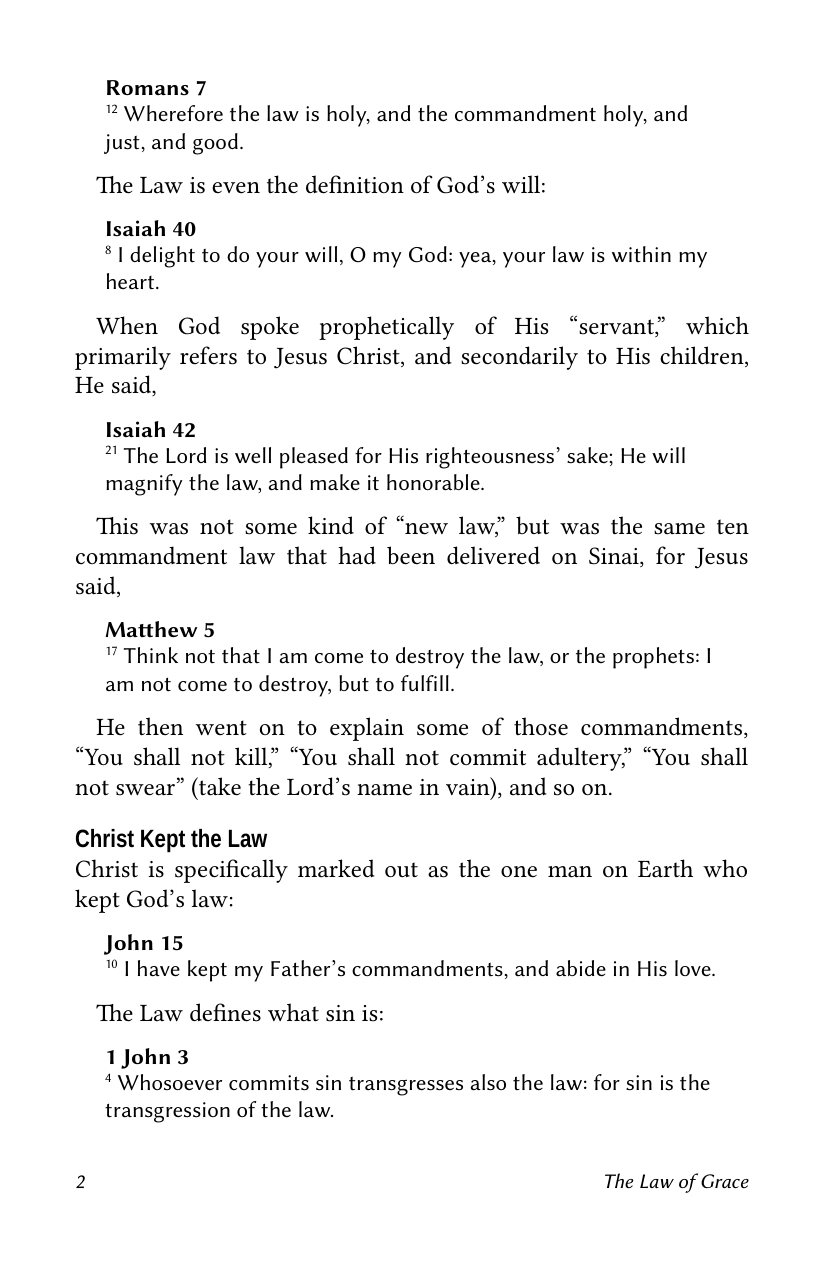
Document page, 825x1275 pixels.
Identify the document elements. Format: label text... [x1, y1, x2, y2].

text 1 John 3 [105, 1044, 750, 1070]
text Christ is specifically marked out as the one man on Earth who kept God’s law: [75, 855, 750, 914]
text Matthew 5 [105, 617, 750, 643]
text When God spoke prophetically of His “servant,” which primarily refers to Jesus Christ, and secondarily to His children, He said, [75, 312, 750, 400]
text The Law is even the definition of God’s will: [75, 171, 750, 199]
text 21 The Lord is well pleased for His righteousness’ sake; He will magnify the law, and make it honorable. [105, 443, 720, 496]
text 4 Whosoever commits sin transgresses also the law: for sin is the transgression of the law. [105, 1070, 720, 1123]
text Romans 7 [105, 75, 750, 101]
subtitle Christ Kept the Law [75, 824, 750, 852]
text Isaiah 42 [105, 416, 750, 443]
text 10 I have kept my Father’s commandments, and abide in His love. [105, 956, 720, 982]
text This was not some kind of “new law,” but was the same ten commandment law that had been delivered on Sinai, for Jesus said, [75, 512, 750, 601]
text The Law defines what sin is: [75, 999, 750, 1027]
text Isaiah 40 [105, 216, 750, 242]
text He then went on to explain some of those commandments, “You shall not kill,” “You shall not commit adultery,” “You shall not swear” (take the Lord’s name in vain), and so on. [75, 713, 750, 801]
text John 15 [105, 930, 750, 956]
text 17 Think not that I am come to destroy the law, or the prophets: I am not come to destroy, but to fulfill. [105, 643, 720, 697]
text 8 I delight to do your will, O my God: yea, your law is within my heart. [105, 242, 720, 296]
text 12 Wherefore the law is holy, and the commandment holy, and just, and good. [105, 101, 720, 155]
